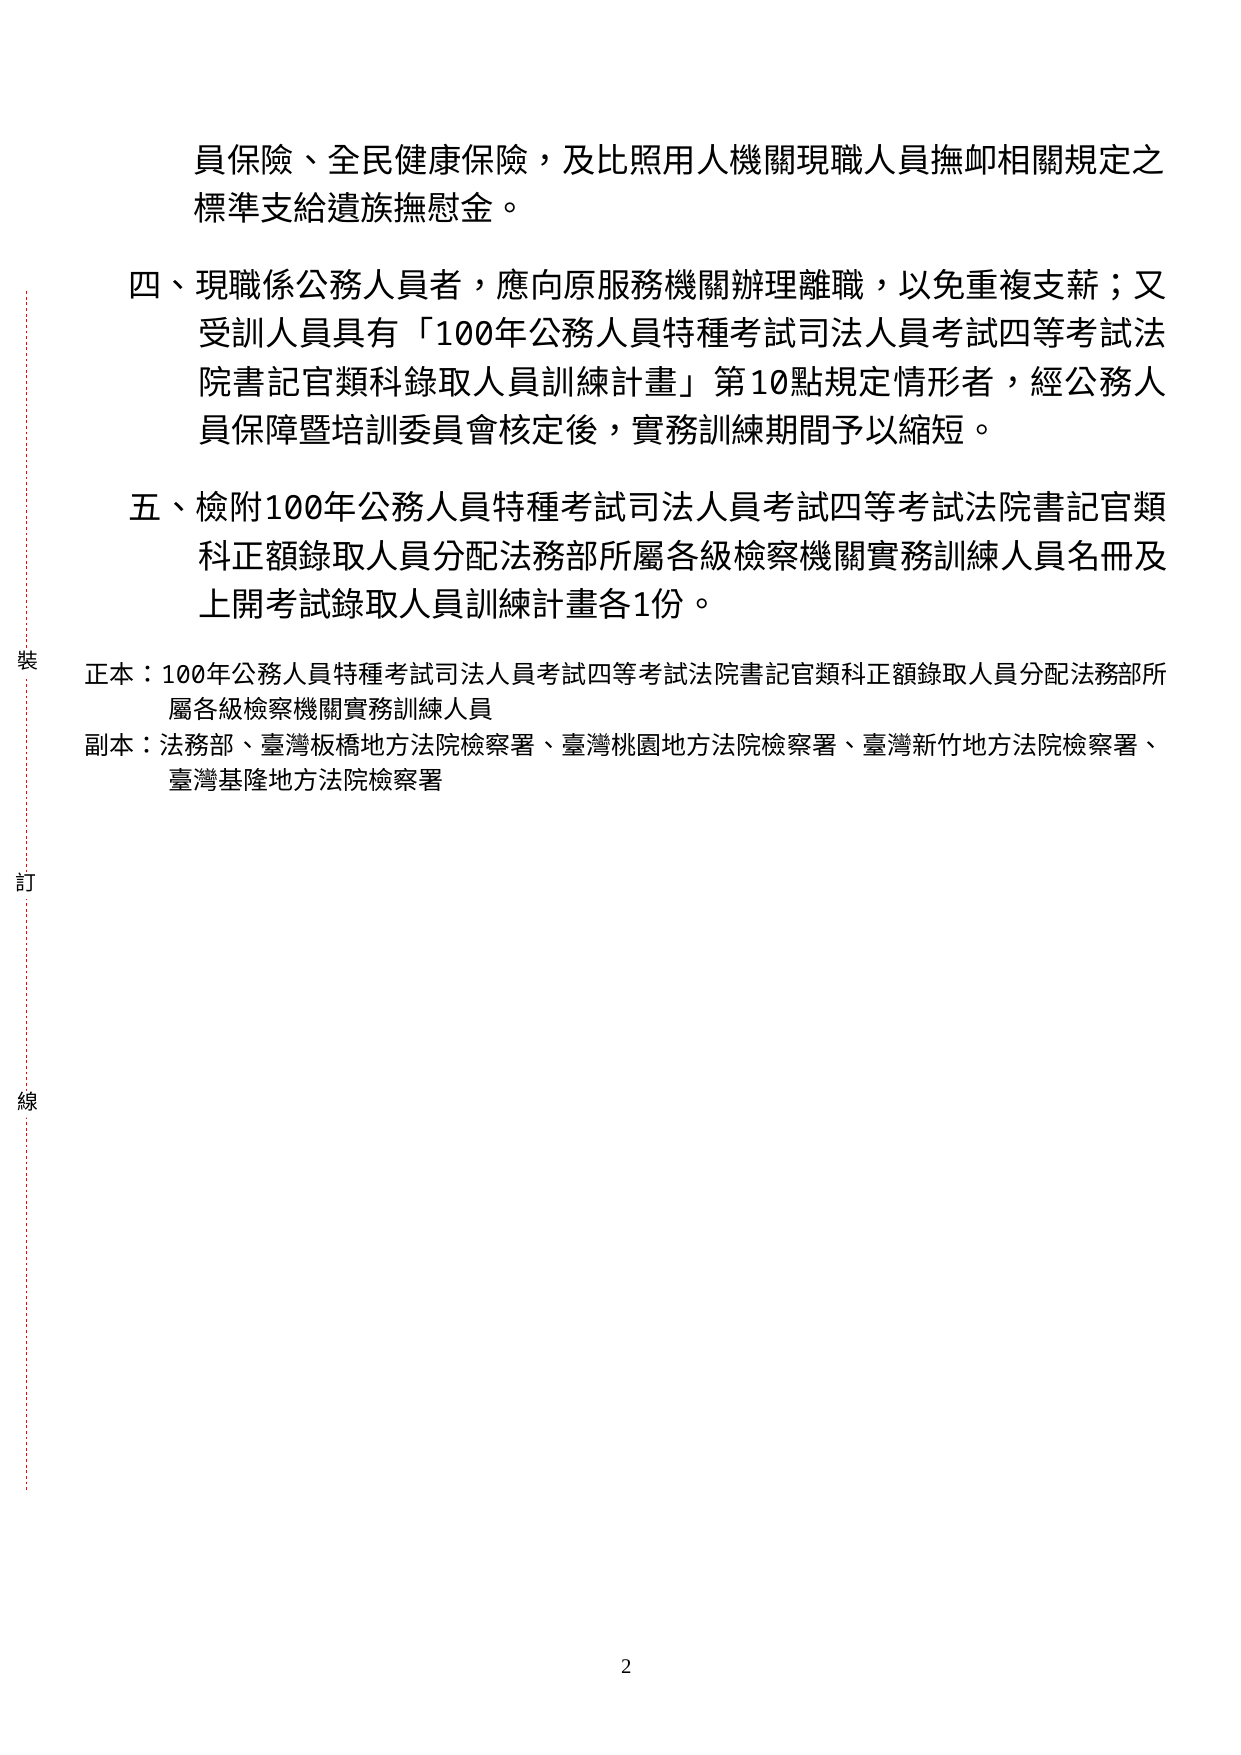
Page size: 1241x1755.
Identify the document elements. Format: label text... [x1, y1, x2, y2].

text 員保險、全民健康保險，及比照用人機關現職人員撫卹相關規定之標準支給遺族撫慰金。 [118, 133, 1168, 230]
text 四、現職係公務人員者，應向原服務機關辦理離職，以免重複支薪；又受訓人員具有「100年公務人員特種考試司法人員考試四等考試法院書記官類科錄取人員訓練計畫」第10點規定情形者，經公務人員保障暨培訓委員會核定後，實務訓練期間予以縮短。 [128, 259, 1168, 452]
text 五、檢附100年公務人員特種考試司法人員考試四等考試法院書記官類科正額錄取人員分配法務部所屬各級檢察機關實務訓練人員名冊及上開考試錄取人員訓練計畫各1份。 [128, 481, 1168, 626]
text 正本：100年公務人員特種考試司法人員考試四等考試法院書記官類科正額錄取人員分配法務部所屬各級檢察機關實務訓練人員 [84, 655, 1168, 726]
text 副本：法務部、臺灣板橋地方法院檢察署、臺灣桃園地方法院檢察署、臺灣新竹地方法院檢察署、臺灣基隆地方法院檢察署 [84, 726, 1168, 797]
